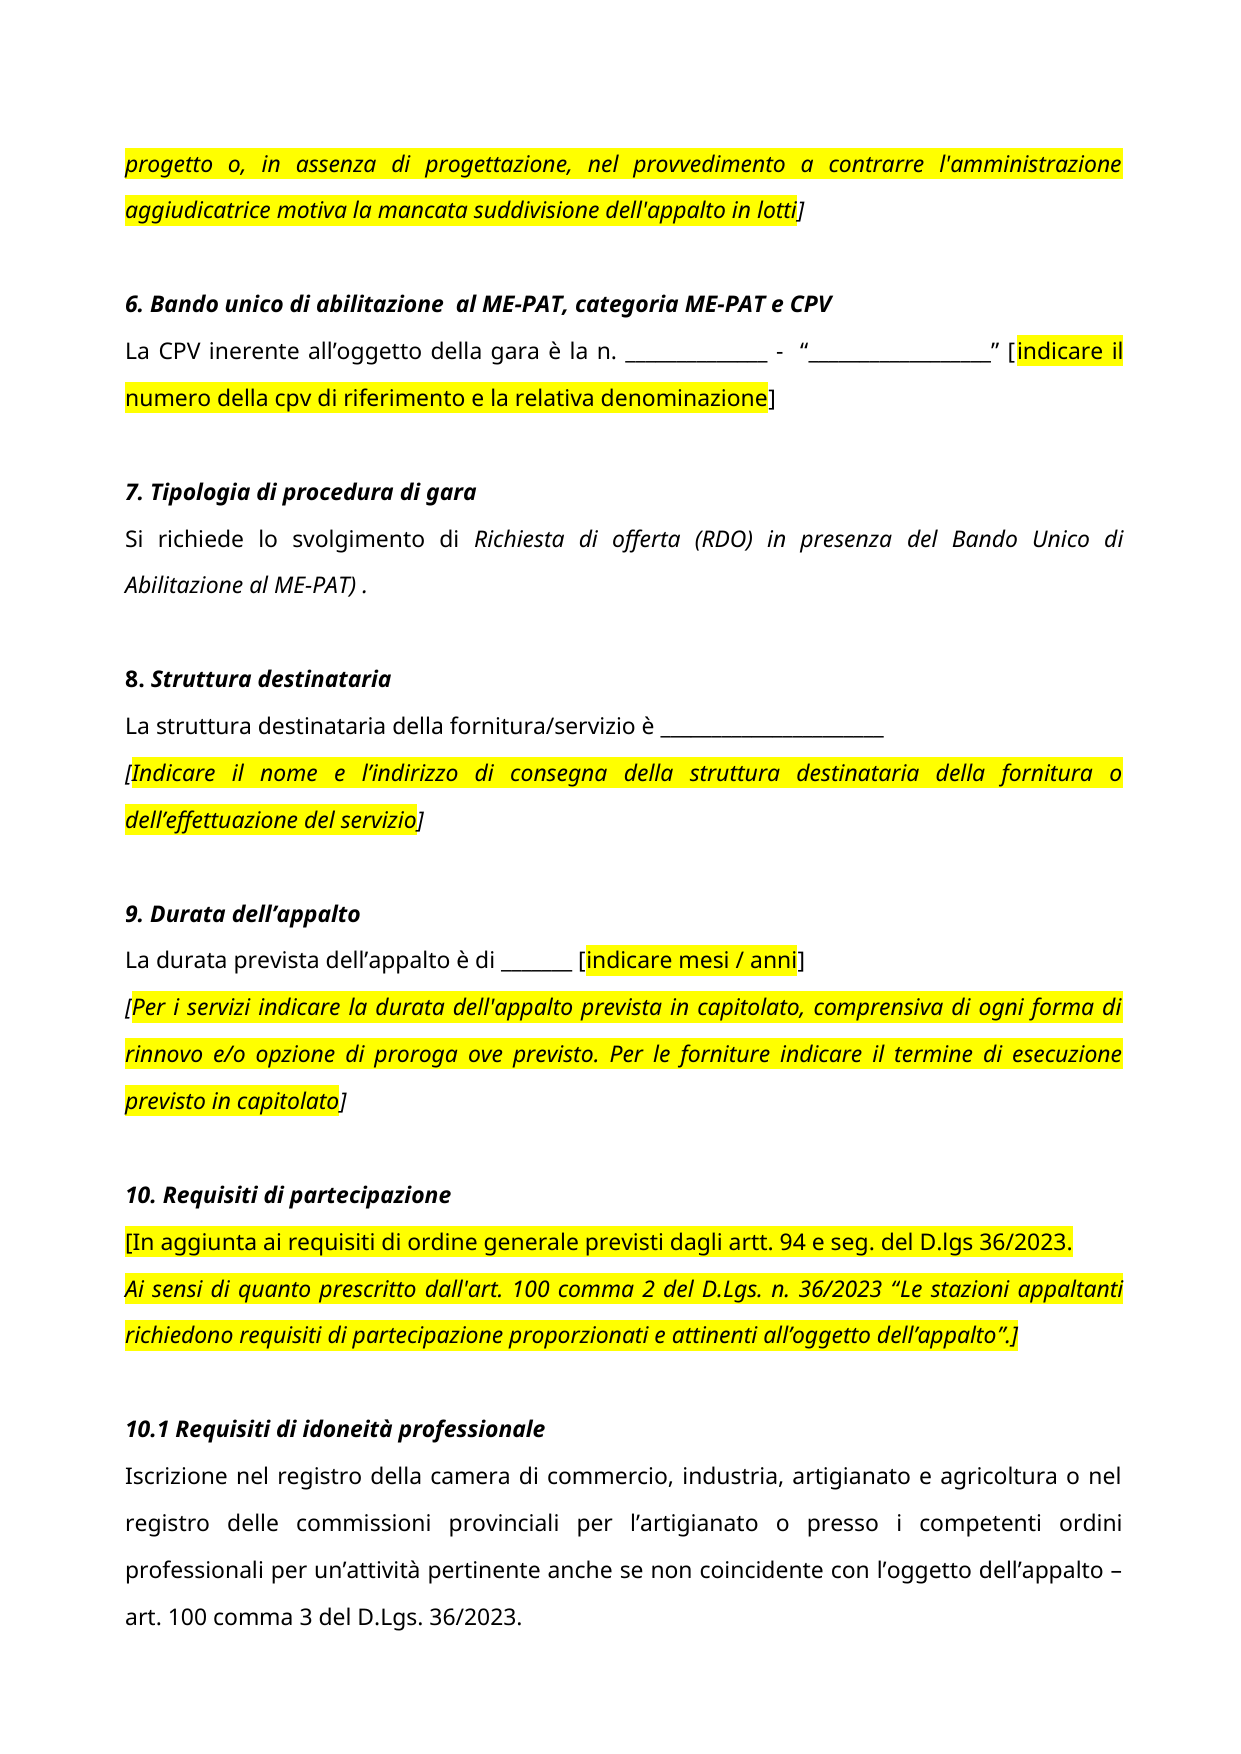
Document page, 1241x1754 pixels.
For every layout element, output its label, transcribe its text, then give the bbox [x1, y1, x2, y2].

text 7. Tipologia di procedura di gara [125, 476, 1123, 507]
text 10.1 Requisiti di idoneità professionale [125, 1413, 1123, 1444]
text 8. Struttura destinataria [125, 663, 1123, 694]
text La CPV inerente all’oggetto della gara è la n. ______________ - “__________________” [indicare il numero della cpv di riferimento e la relativa denominazione] [125, 335, 1123, 413]
text La struttura destinataria della fornitura/servizio è ______________________ [125, 710, 1123, 741]
text Si richiede lo svolgimento di Richiesta di offerta (RDO) in presenza del Bando Unico di Abilitazione al ME-PAT) . [125, 523, 1123, 601]
text Ai sensi di quanto prescritto dall'art. 100 comma 2 del D.Lgs. n. 36/2023 “Le stazioni appaltanti richiedono requisiti di partecipazione proporzionati e attinenti all’oggetto dell’appalto”.] [125, 1273, 1123, 1351]
text 9. Durata dell’appalto [125, 898, 1123, 929]
text progetto o, in assenza di progettazione, nel provvedimento a contrarre l'amministrazione aggiudicatrice motiva la mancata suddivisione dell'appalto in lotti] [125, 148, 1123, 226]
list 10. Requisiti di partecipazione [125, 1179, 1123, 1210]
text [In aggiunta ai requisiti di ordine generale previsti dagli artt. 94 e seg. del D.lgs 36/2023. [125, 1226, 1123, 1257]
text [Per i servizi indicare la durata dell'appalto prevista in capitolato, comprensiva di ogni forma di rinnovo e/o opzione di proroga ove previsto. Per le forniture indicare il termine di esecuzione previsto in capitolato] [125, 991, 1123, 1116]
text Iscrizione nel registro della camera di commercio, industria, artigianato e agricoltura o nel registro delle commissioni provinciali per l’artigianato o presso i competenti ordini professionali per un’attività pertinente anche se non coincidente con l’oggetto dell’appalto – art. 100 comma 3 del D.Lgs. 36/2023. [125, 1460, 1123, 1632]
text [Indicare il nome e l’indirizzo di consegna della struttura destinataria della fornitura o dell’effettuazione del servizio] [125, 757, 1123, 835]
text La durata prevista dell’appalto è di _______ [indicare mesi / anni] [125, 944, 1123, 976]
text 6. Bando unico di abilitazione al ME-PAT, categoria ME-PAT e CPV [125, 288, 1123, 319]
